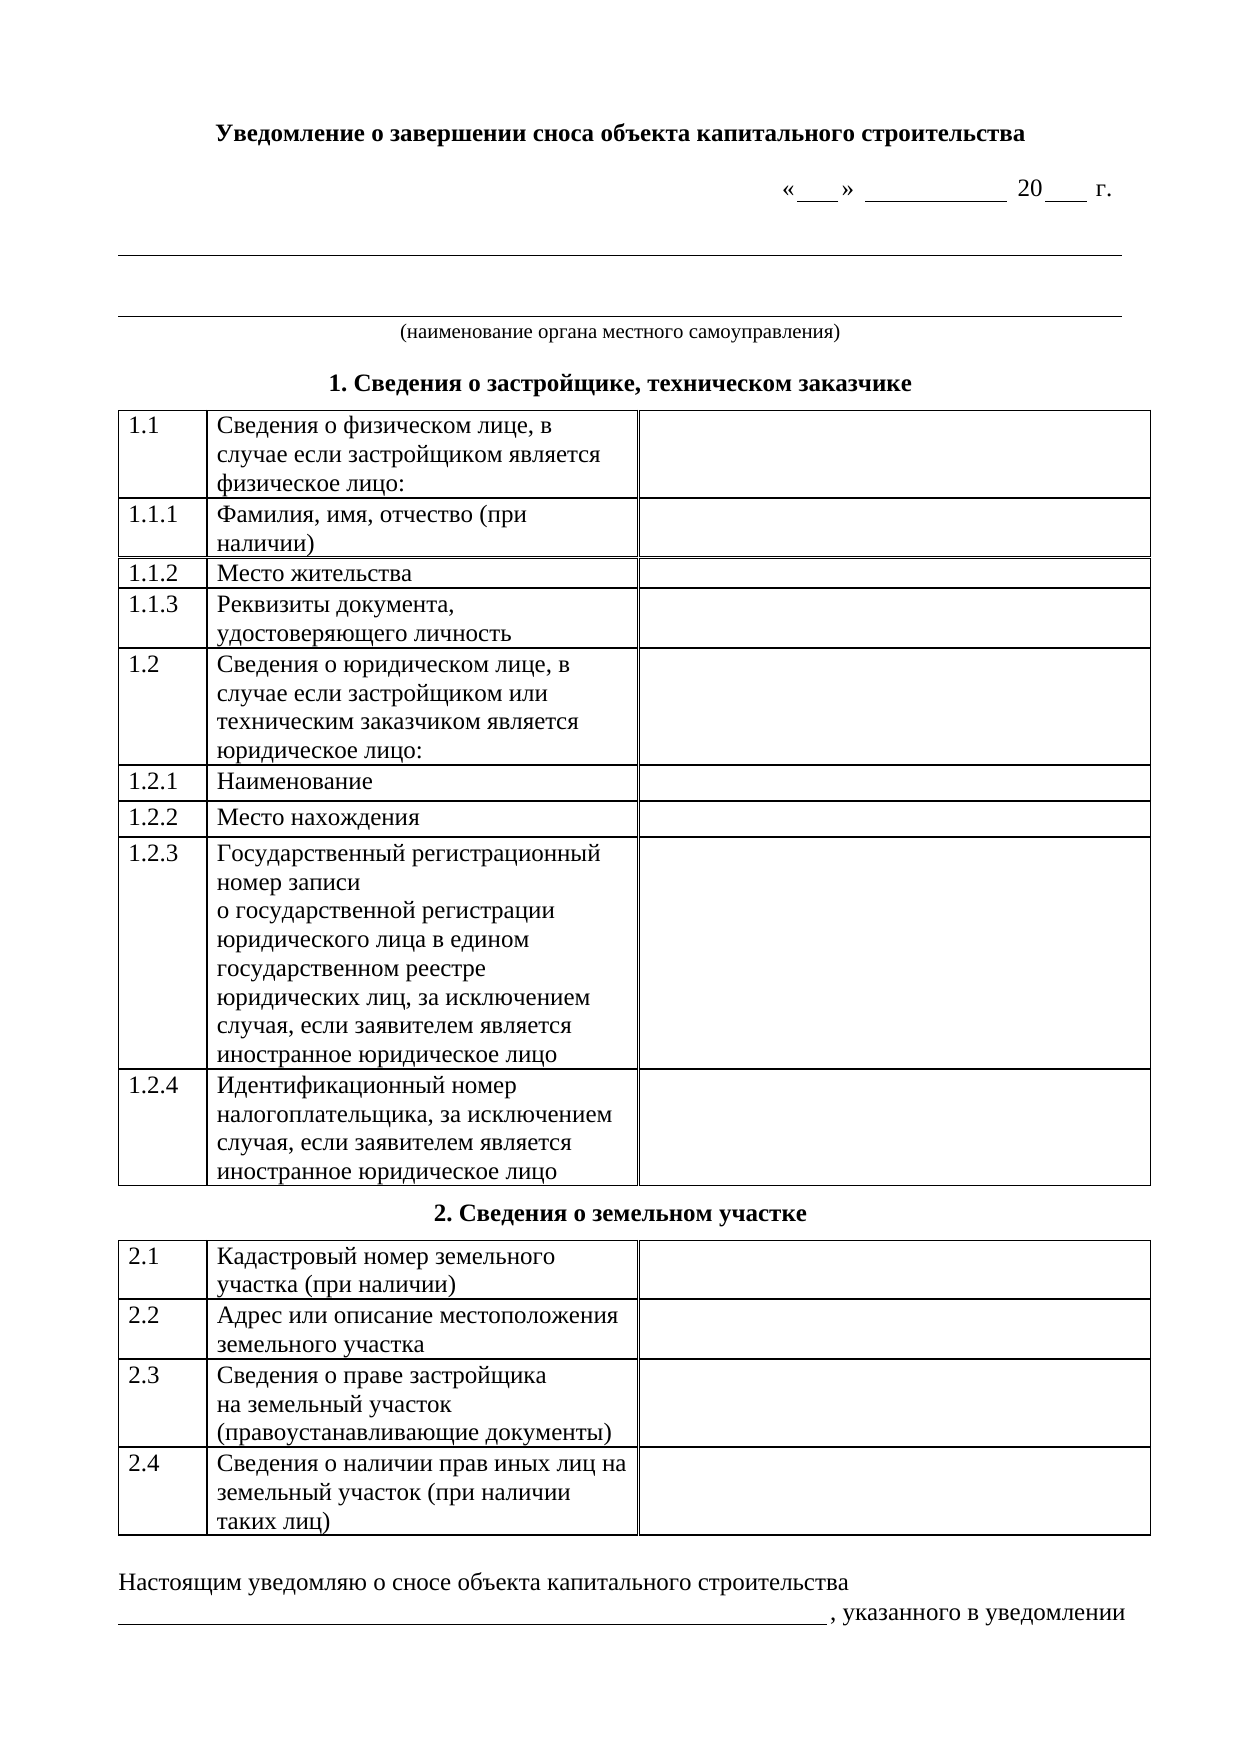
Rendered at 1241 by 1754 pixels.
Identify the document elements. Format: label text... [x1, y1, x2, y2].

table_cell [640, 589, 1150, 647]
table_cell [640, 1448, 1150, 1534]
table_cell 1.1.1 [119, 499, 206, 556]
table_cell 1.2.4 [119, 1070, 206, 1185]
table_header 2.1 [119, 1241, 206, 1298]
table_header « [774, 172, 797, 202]
table_header [118, 1596, 827, 1624]
table_cell 1.2.1 [119, 766, 206, 800]
table_header [865, 172, 1007, 201]
table_header [797, 172, 838, 201]
table_cell 2.2 [119, 1300, 206, 1358]
text 2. Сведения о земельном участке [118, 1198, 1122, 1227]
table_cell 1.1.2 [119, 559, 206, 587]
table_header [1045, 172, 1087, 201]
table_cell [640, 1300, 1150, 1358]
table_header 1.1 [119, 411, 206, 497]
table_header , указанного в уведомлении [827, 1596, 1152, 1625]
text Уведомление о завершении сноса объекта капитального строительства [118, 118, 1122, 147]
table_cell [640, 1070, 1150, 1185]
table_header Сведения о физическом лице, в случае если застройщиком является физическое лицо: [208, 411, 637, 497]
table_cell Сведения о праве застройщика на земельный участок (правоустанавливающие документы) [208, 1360, 637, 1446]
table_cell Адрес или описание местоположения земельного участка [208, 1300, 637, 1358]
table_cell [640, 838, 1150, 1068]
table_cell Место жительства [208, 559, 637, 587]
table_cell [640, 766, 1150, 800]
table_cell 1.2 [119, 649, 206, 764]
table_header [640, 411, 1150, 497]
table_cell Фамилия, имя, отчество (при наличии) [208, 499, 637, 556]
table_cell [640, 499, 1150, 556]
table_cell 1.2.2 [119, 802, 206, 836]
table_cell Государственный регистрационный номер записи о государственной регистрации юридического лица в едином государственном реестре юридических лиц, за исключением случая, если заявителем является иностранное юридическое лицо [208, 838, 637, 1068]
text 1. Сведения о застройщике, техническом заказчике [118, 368, 1122, 397]
table_cell 2.4 [119, 1448, 206, 1534]
table_cell 1.2.3 [119, 838, 206, 1068]
table_cell Сведения о наличии прав иных лиц на земельный участок (при наличии таких лиц) [208, 1448, 637, 1534]
table_cell 1.1.3 [119, 589, 206, 647]
table_header 20 [1007, 172, 1045, 202]
table_cell [640, 559, 1150, 587]
text (наименование органа местного самоуправления) [118, 317, 1122, 343]
table_header [640, 1241, 1150, 1298]
table_cell Сведения о юридическом лице, в случае если застройщиком или техническим заказчиком является юридическое лицо: [208, 649, 637, 764]
table_header г. [1087, 172, 1122, 202]
table_cell Реквизиты документа, удостоверяющего личность [208, 589, 637, 647]
table_cell [640, 802, 1150, 836]
table_cell [640, 649, 1150, 764]
table_header Кадастровый номер земельного участка (при наличии) [208, 1241, 637, 1298]
table_cell [640, 1360, 1150, 1446]
table_cell Место нахождения [208, 802, 637, 836]
table_header » [839, 172, 865, 202]
table_cell Наименование [208, 766, 637, 800]
text Настоящим уведомляю о сносе объекта капитального строительства [118, 1567, 1122, 1596]
table_cell Идентификационный номер налогоплательщика, за исключением случая, если заявителем является иностранное юридическое лицо [208, 1070, 637, 1185]
table_cell 2.3 [119, 1360, 206, 1446]
